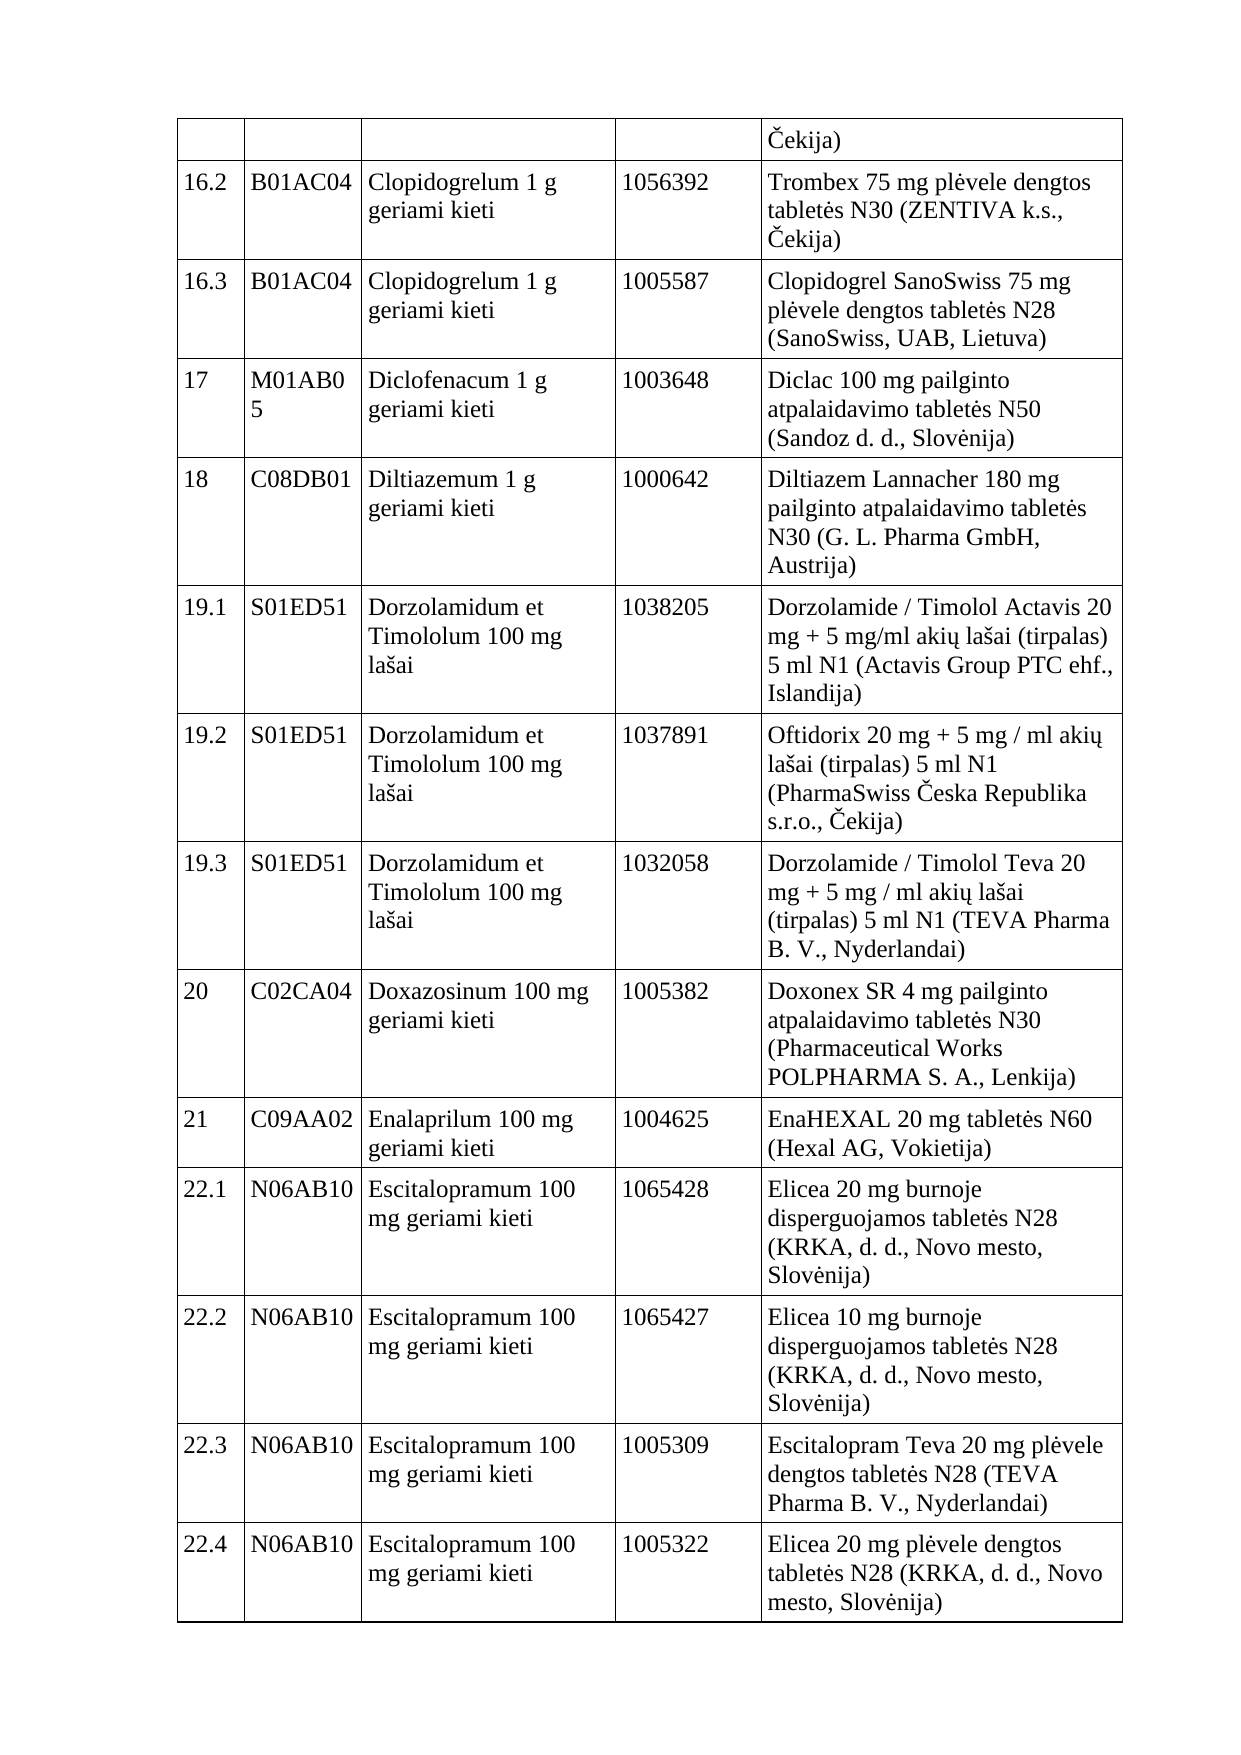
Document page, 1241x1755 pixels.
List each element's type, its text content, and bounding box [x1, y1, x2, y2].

table_cell Dorzolamidum et Timololum 100 mg lašai [362, 842, 615, 969]
table_cell Clopidogrelum 1 g geriami kieti [362, 161, 615, 259]
table_cell 1004625 [616, 1098, 761, 1167]
table_cell Doxonex SR 4 mg pailginto atpalaidavimo tabletės N30 (Pharmaceutical Works POLPHARMA S. A., Lenkija) [762, 970, 1122, 1097]
table_cell N06AB10 [245, 1424, 361, 1522]
table_cell 1005587 [616, 260, 761, 358]
table_cell Diltiazemum 1 g geriami kieti [362, 458, 615, 585]
table_cell B01AC04 [245, 260, 361, 358]
table_cell 1038205 [616, 586, 761, 713]
table_cell Enalaprilum 100 mg geriami kieti [362, 1098, 615, 1167]
table_cell Dorzolamidum et Timololum 100 mg lašai [362, 714, 615, 841]
table_cell Dorzolamide / Timolol Teva 20 mg + 5 mg / ml akių lašai (tirpalas) 5 ml N1 (TEVA Pharma B. V., Nyderlandai) [762, 842, 1122, 969]
table_cell Clopidogrelum 1 g geriami kieti [362, 260, 615, 358]
table_cell 19.3 [178, 842, 244, 969]
table_cell S01ED51 [245, 842, 361, 969]
table_cell N06AB10 [245, 1168, 361, 1295]
table_cell 20 [178, 970, 244, 1097]
table_cell 21 [178, 1098, 244, 1167]
table_cell Trombex 75 mg plėvele dengtos tabletės N30 (ZENTIVA k.s., Čekija) [762, 161, 1122, 259]
table_cell 22.4 [178, 1523, 244, 1621]
table_cell 1000642 [616, 458, 761, 585]
table_cell Dorzolamide / Timolol Actavis 20 mg + 5 mg/ml akių lašai (tirpalas) 5 ml N1 (Actavis Group PTC ehf., Islandija) [762, 586, 1122, 713]
table_cell C02CA04 [245, 970, 361, 1097]
table_cell Diclofenacum 1 g geriami kieti [362, 359, 615, 457]
table_cell 1037891 [616, 714, 761, 841]
table_cell Oftidorix 20 mg + 5 mg / ml akių lašai (tirpalas) 5 ml N1 (PharmaSwiss Česka Republika s.r.o., Čekija) [762, 714, 1122, 841]
table_cell Escitalopramum 100 mg geriami kieti [362, 1424, 615, 1522]
table_cell 19.2 [178, 714, 244, 841]
table_cell 16.2 [178, 161, 244, 259]
table_cell 1065428 [616, 1168, 761, 1295]
table_cell Diltiazem Lannacher 180 mg pailginto atpalaidavimo tabletės N30 (G. L. Pharma GmbH, Austrija) [762, 458, 1122, 585]
table_cell Elicea 10 mg burnoje disperguojamos tabletės N28 (KRKA, d. d., Novo mesto, Slovėnija) [762, 1296, 1122, 1423]
table_cell C08DB01 [245, 458, 361, 585]
table_cell Escitalopramum 100 mg geriami kieti [362, 1168, 615, 1295]
table_cell 1003648 [616, 359, 761, 457]
table_cell 18 [178, 458, 244, 585]
table_cell B01AC04 [245, 161, 361, 259]
table_cell 22.3 [178, 1424, 244, 1522]
table_cell 1005309 [616, 1424, 761, 1522]
table_cell 22.1 [178, 1168, 244, 1295]
table_cell 17 [178, 359, 244, 457]
table_cell M01AB05 [245, 359, 361, 457]
table_cell 16.3 [178, 260, 244, 358]
table_cell S01ED51 [245, 714, 361, 841]
table_cell S01ED51 [245, 586, 361, 713]
table_cell Clopidogrel SanoSwiss 75 mg plėvele dengtos tabletės N28 (SanoSwiss, UAB, Lietuva) [762, 260, 1122, 358]
table_cell C09AA02 [245, 1098, 361, 1167]
table_cell [178, 119, 244, 160]
table_cell EnaHEXAL 20 mg tabletės N60 (Hexal AG, Vokietija) [762, 1098, 1122, 1167]
table_cell 19.1 [178, 586, 244, 713]
table_cell 1032058 [616, 842, 761, 969]
table_cell 1005322 [616, 1523, 761, 1621]
table_cell 22.2 [178, 1296, 244, 1423]
table_cell Elicea 20 mg burnoje disperguojamos tabletės N28 (KRKA, d. d., Novo mesto, Slovėnija) [762, 1168, 1122, 1295]
table_cell Escitalopram Teva 20 mg plėvele dengtos tabletės N28 (TEVA Pharma B. V., Nyderlandai) [762, 1424, 1122, 1522]
table_cell [362, 119, 615, 160]
table_cell Escitalopramum 100 mg geriami kieti [362, 1523, 615, 1621]
table_cell [616, 119, 761, 160]
table_cell Escitalopramum 100 mg geriami kieti [362, 1296, 615, 1423]
table_cell 1005382 [616, 970, 761, 1097]
table_cell 1056392 [616, 161, 761, 259]
table_cell Diclac 100 mg pailginto atpalaidavimo tabletės N50 (Sandoz d. d., Slovėnija) [762, 359, 1122, 457]
table_cell Dorzolamidum et Timololum 100 mg lašai [362, 586, 615, 713]
table_cell N06AB10 [245, 1523, 361, 1621]
table_cell [245, 119, 361, 160]
table_cell Čekija) [762, 119, 1122, 160]
table_cell Elicea 20 mg plėvele dengtos tabletės N28 (KRKA, d. d., Novo mesto, Slovėnija) [762, 1523, 1122, 1621]
table_cell N06AB10 [245, 1296, 361, 1423]
table_cell Doxazosinum 100 mg geriami kieti [362, 970, 615, 1097]
table_cell 1065427 [616, 1296, 761, 1423]
